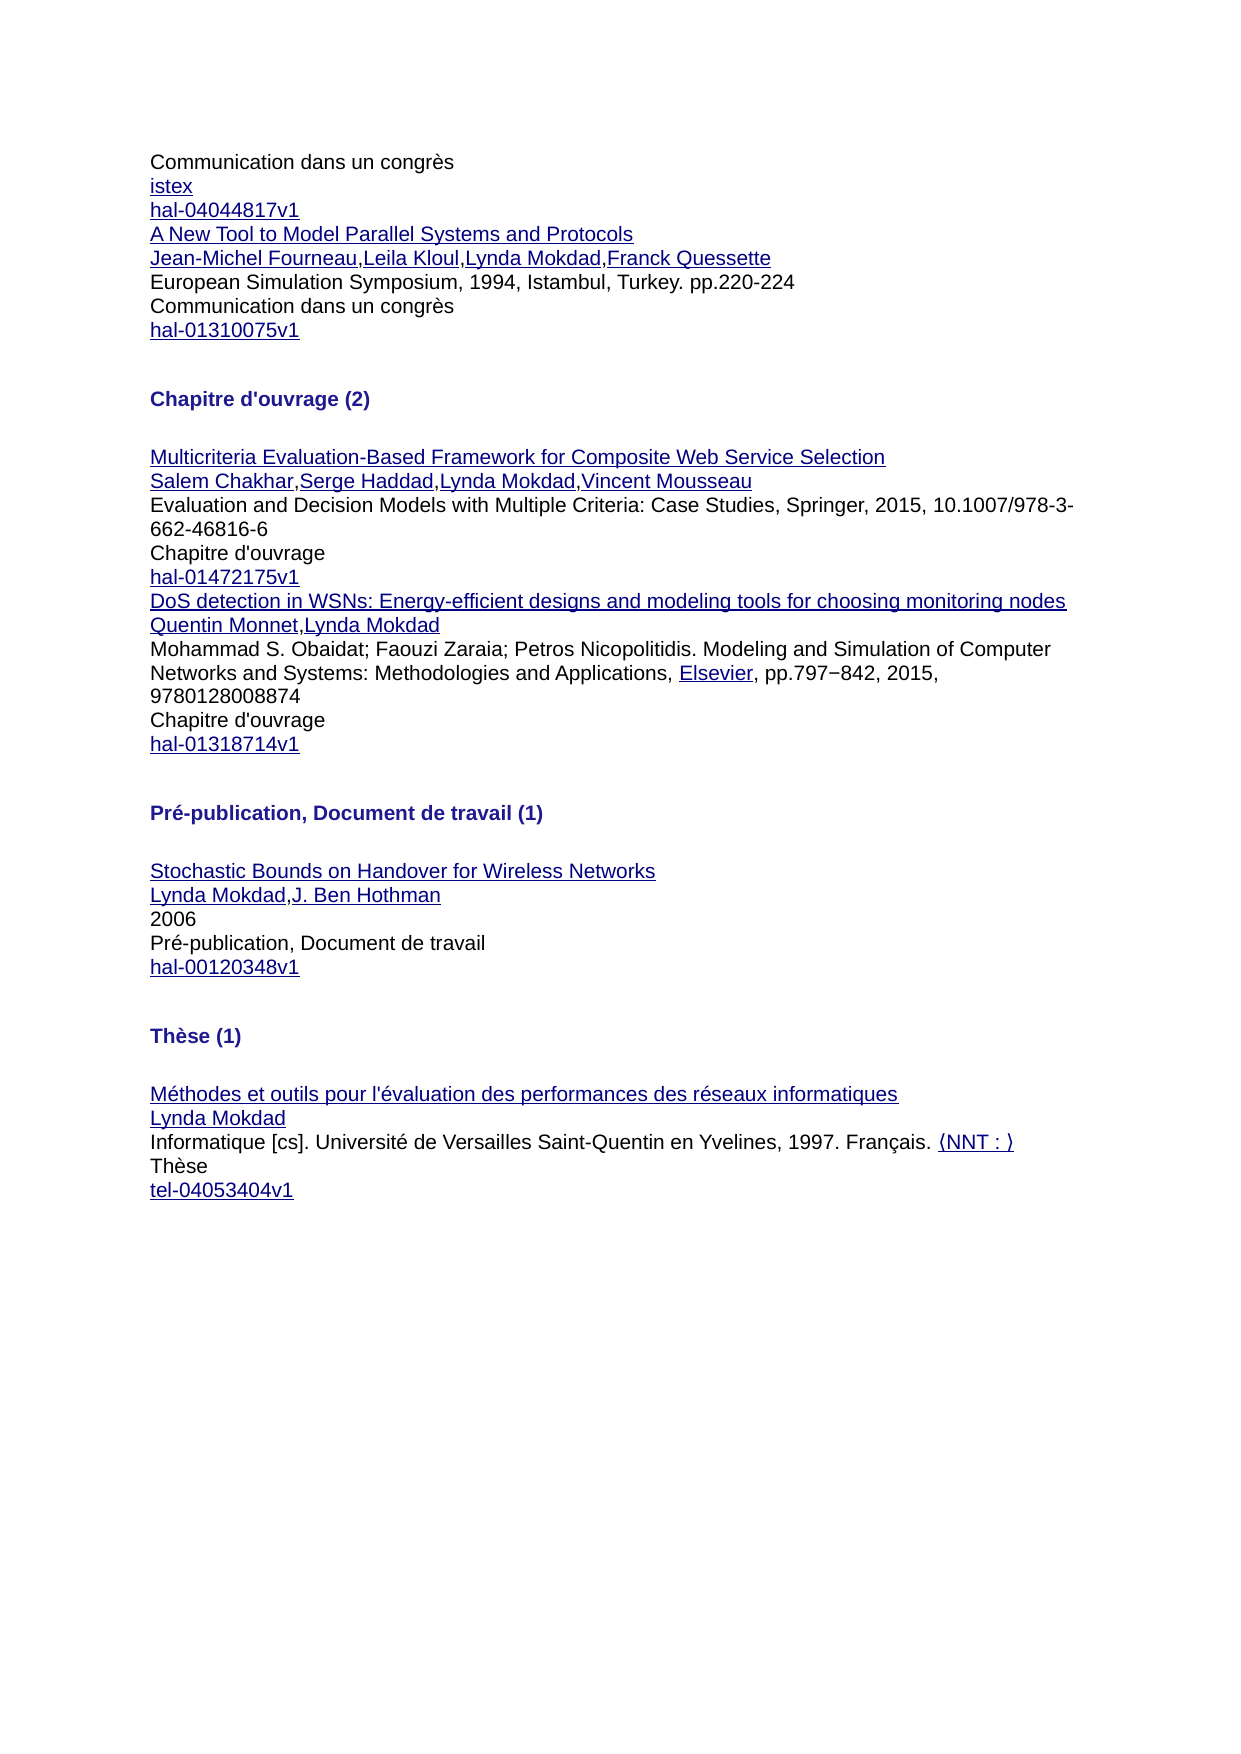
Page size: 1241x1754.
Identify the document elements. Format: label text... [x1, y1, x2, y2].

subtitle Pré-publication, Document de travail (1) [150, 801, 1090, 825]
table_cell DoS detection in WSNs: Energy-efficient designs and modeling tools for choosing monitoring nodes Quentin Monnet,Lynda Mokdad Mohammad S. Obaidat; Faouzi Zaraia; Petros Nicopolitidis. Modeling and Simulation of Computer Networks and Systems: Methodologies and Applications, Elsevier, pp.797−842, 2015, 9780128008874 Chapitre d'ouvrage hal-01318714v1 [150, 589, 1090, 756]
table_header Stochastic Bounds on Handover for Wireless Networks Lynda Mokdad,J. Ben Hothman 2006 Pré-publication, Document de travail hal-00120348v1 [150, 859, 1090, 979]
subtitle Thèse (1) [150, 1024, 1090, 1048]
subtitle Chapitre d'ouvrage (2) [150, 386, 1090, 410]
table_cell A New Tool to Model Parallel Systems and Protocols Jean-Michel Fourneau,Leila Kloul,Lynda Mokdad,Franck Quessette European Simulation Symposium, 1994, Istambul, Turkey. pp.220-224 Communication dans un congrès hal-01310075v1 [150, 222, 1090, 342]
table_cell Communication dans un congrès istex hal-04044817v1 [150, 150, 1090, 222]
table_header Méthodes et outils pour l'évaluation des performances des réseaux informatiques Lynda Mokdad Informatique [cs]. Université de Versailles Saint-Quentin en Yvelines, 1997. Français. ⟨NNT : ⟩ Thèse tel-04053404v1 [150, 1082, 1090, 1202]
table_header Multicriteria Evaluation-Based Framework for Composite Web Service Selection Salem Chakhar,Serge Haddad,Lynda Mokdad,Vincent Mousseau Evaluation and Decision Models with Multiple Criteria: Case Studies, Springer, 2015, 10.1007/978-3-662-46816-6 Chapitre d'ouvrage hal-01472175v1 [150, 445, 1090, 588]
